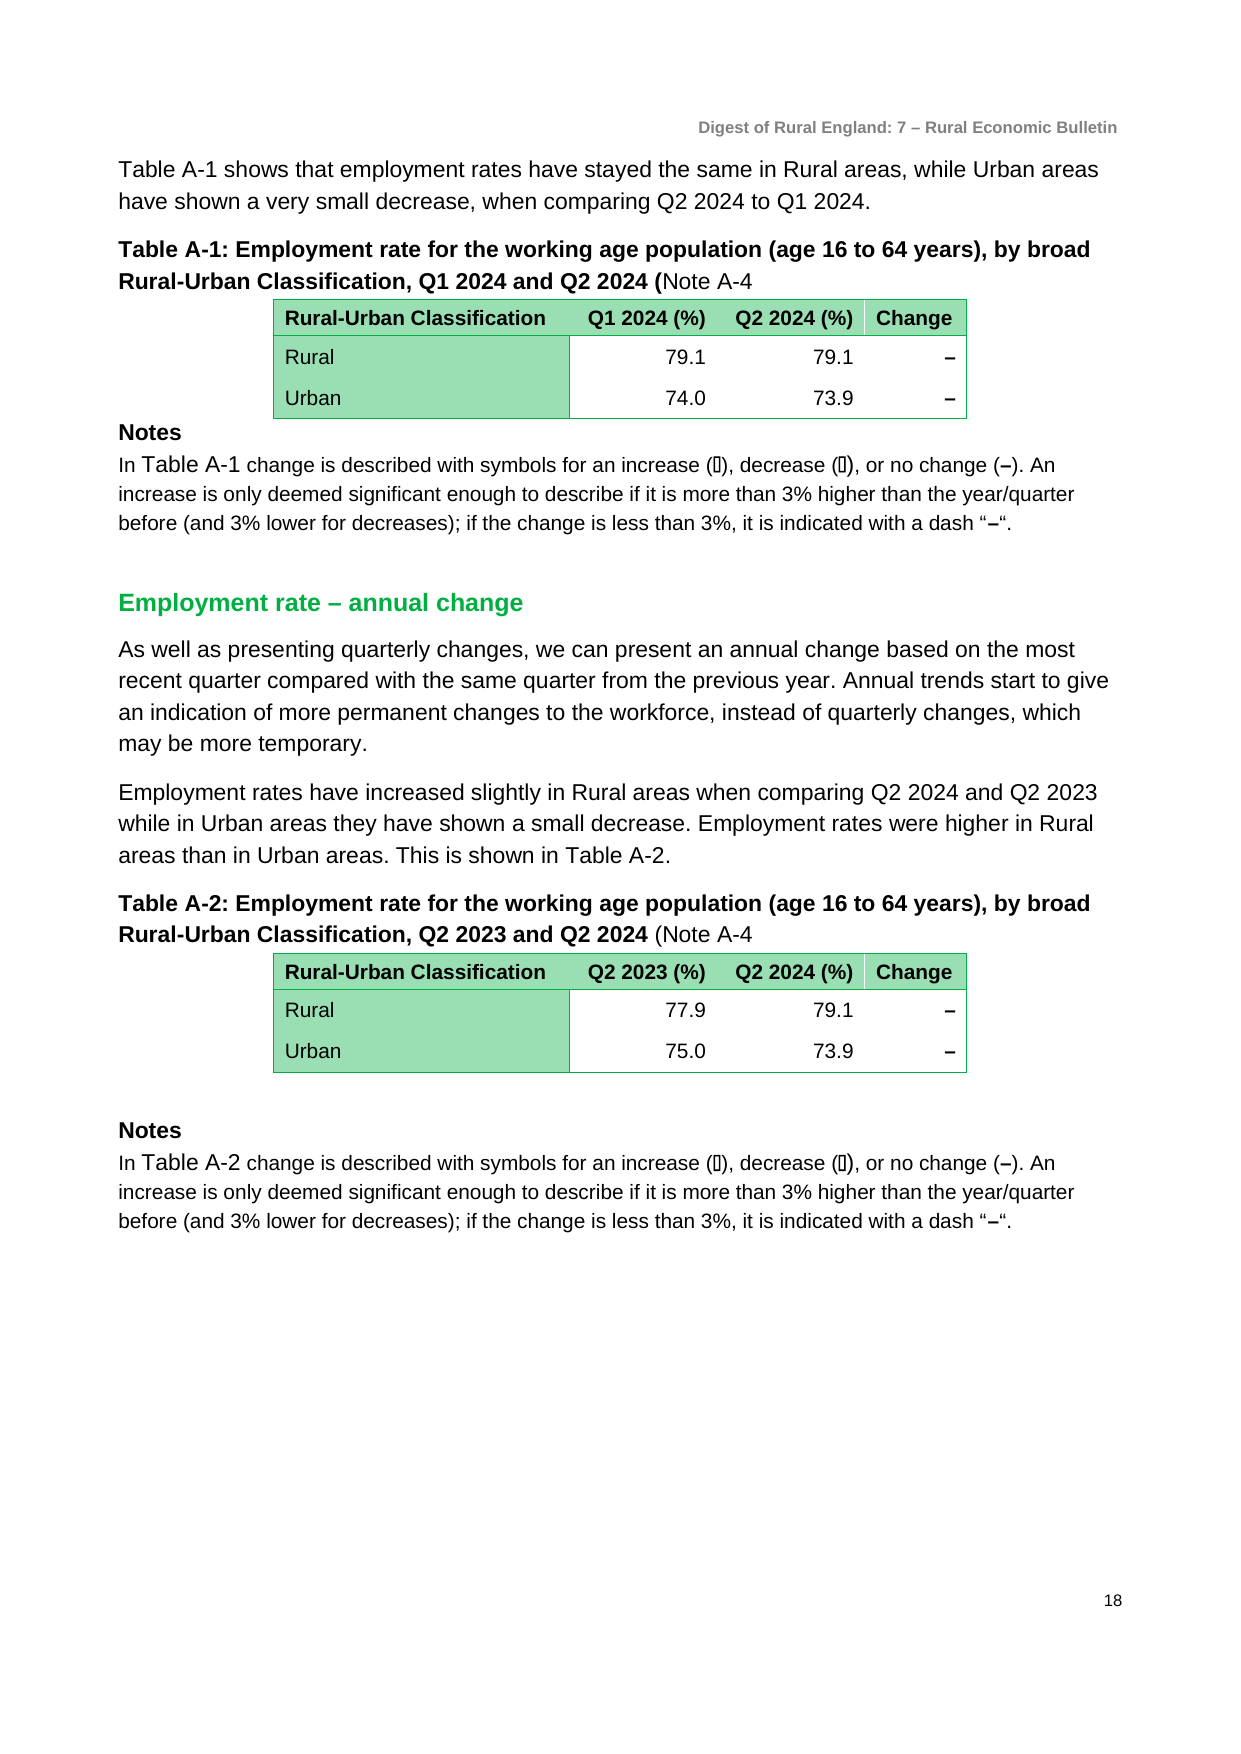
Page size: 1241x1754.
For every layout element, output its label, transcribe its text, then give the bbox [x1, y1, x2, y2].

table_cell Rural [274, 336, 569, 377]
table_header Q1 2024 (%) [569, 300, 717, 335]
text As well as presenting quarterly changes, we can present an annual change based on the most recent quarter compared with the same quarter from the previous year. Annual trends start to give an indication of more permanent changes to the workforce, instead of quarterly changes, which may be more temporary. [118, 636, 1122, 757]
table_header Rural-Urban Classification [274, 300, 569, 335]
table_header Q2 2024 (%) [717, 300, 864, 335]
text Table A‑1 shows that employment rates have stayed the same in Rural areas, while Urban areas have shown a very small decrease, when comparing Q2 2024 to Q1 2024. [118, 156, 1122, 214]
table_cell Rural [274, 990, 569, 1030]
table_cell – [865, 990, 966, 1030]
table_header Q2 2024 (%) [717, 954, 864, 989]
table_cell 79.1 [717, 990, 864, 1030]
text Table A‑1: Employment rate for the working age population (age 16 to 64 years), by broad Rural-Urban Classification, Q1 2024 and Q2 2024 (Note A-4, Note A-6, Note A-10) [118, 236, 1122, 294]
text In Table A‑1 change is described with symbols for an increase (), decrease (), or no change (–). An increase is only deemed significant enough to describe if it is more than 3% higher than the year/quarter before (and 3% lower for decreases); if the change is less than 3%, it is indicated with a dash “–“. [118, 451, 1122, 534]
text Table A‑2: Employment rate for the working age population (age 16 to 64 years), by broad Rural-Urban Classification, Q2 2023 and Q2 2024 (Note A-4, Note A-6, Note A-10) [118, 890, 1122, 948]
text Notes [118, 1117, 1122, 1144]
text Employment rates have increased slightly in Rural areas when comparing Q2 2024 and Q2 2023 while in Urban areas they have shown a small decrease. Employment rates were higher in Rural areas than in Urban areas. This is shown in Table A‑2. [118, 778, 1122, 868]
table_header Change [865, 954, 966, 989]
text Notes [118, 419, 1122, 445]
table_cell 77.9 [570, 990, 717, 1030]
subtitle Employment rate – annual change [118, 588, 1122, 617]
table_cell 73.9 [717, 1030, 864, 1072]
table_cell – [865, 336, 966, 377]
table_cell 79.1 [717, 336, 864, 377]
table_cell 74.0 [570, 377, 717, 418]
table_cell Urban [274, 377, 569, 418]
table_cell – [865, 377, 966, 418]
table_cell Urban [274, 1030, 569, 1072]
table_cell 73.9 [717, 377, 864, 418]
table_cell – [865, 1030, 966, 1072]
table_header Rural-Urban Classification [274, 954, 569, 989]
table_cell 75.0 [570, 1030, 717, 1072]
table_header Change [865, 300, 966, 335]
table_cell 79.1 [570, 336, 717, 377]
table_header Q2 2023 (%) [569, 954, 717, 989]
text In Table A‑2 change is described with symbols for an increase (), decrease (), or no change (–). An increase is only deemed significant enough to describe if it is more than 3% higher than the year/quarter before (and 3% lower for decreases); if the change is less than 3%, it is indicated with a dash “–“. [118, 1149, 1122, 1233]
